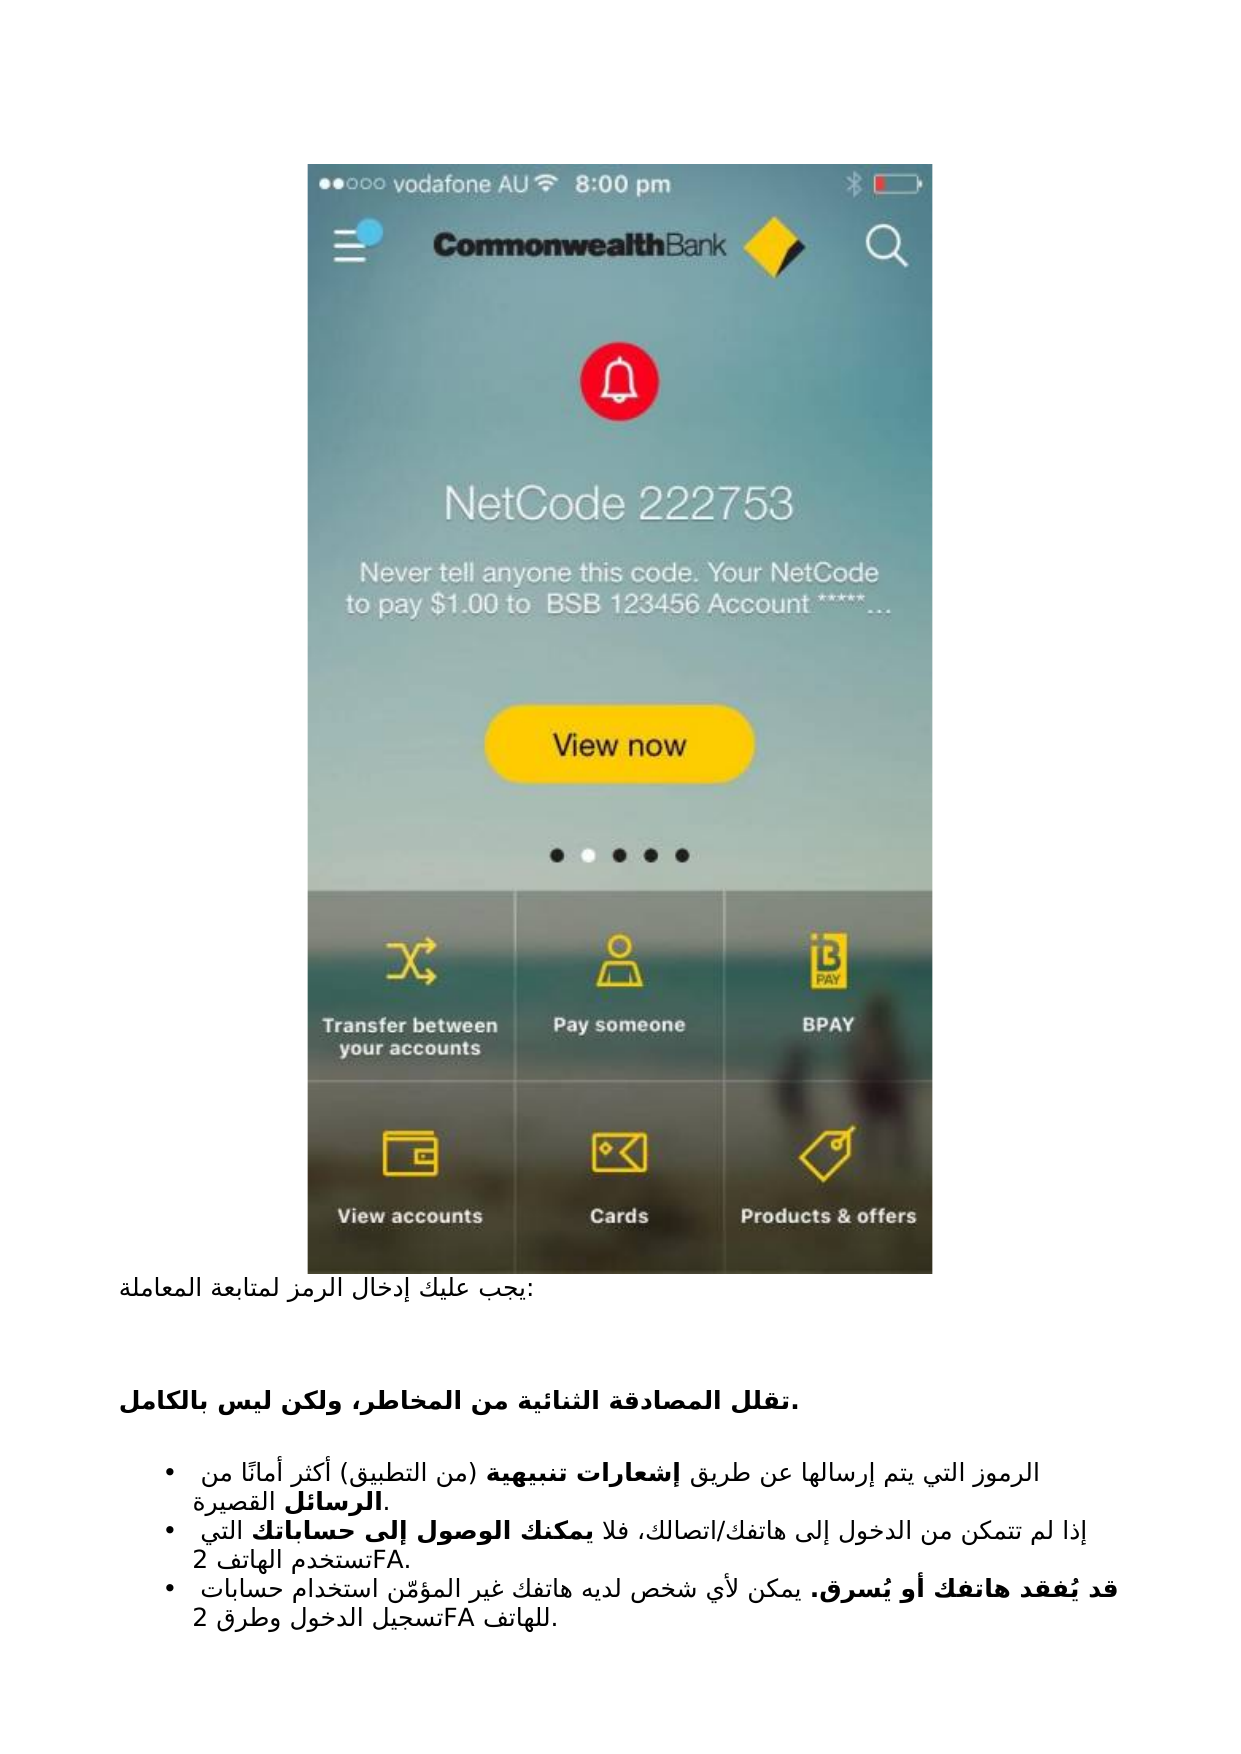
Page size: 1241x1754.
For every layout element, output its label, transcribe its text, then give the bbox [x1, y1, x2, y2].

text يجب عليك إدخال الرمز لمتابعة المعاملة: [118, 164, 1122, 1303]
list الرموز التي يتم إرسالها عن طريق إشعارات تنبيهية (من التطبيق) أكثر أمانًا من الرسائل القصيرة. [177, 1458, 1122, 1516]
list قد يُفقد هاتفك أو يُسرق. يمكن لأي شخص لديه هاتفك غير المؤمّن استخدام حسابات تسجيل الدخول وطرق 2FA للهاتف. [177, 1574, 1122, 1633]
text تقلل المصادقة الثنائية من المخاطر، ولكن ليس بالكامل. [118, 1387, 1122, 1416]
picture [307, 164, 933, 1274]
list إذا لم تتمكن من الدخول إلى هاتفك/اتصالك، فلا يمكنك الوصول إلى حساباتك التي تستخدم الهاتف 2FA. [177, 1516, 1122, 1574]
